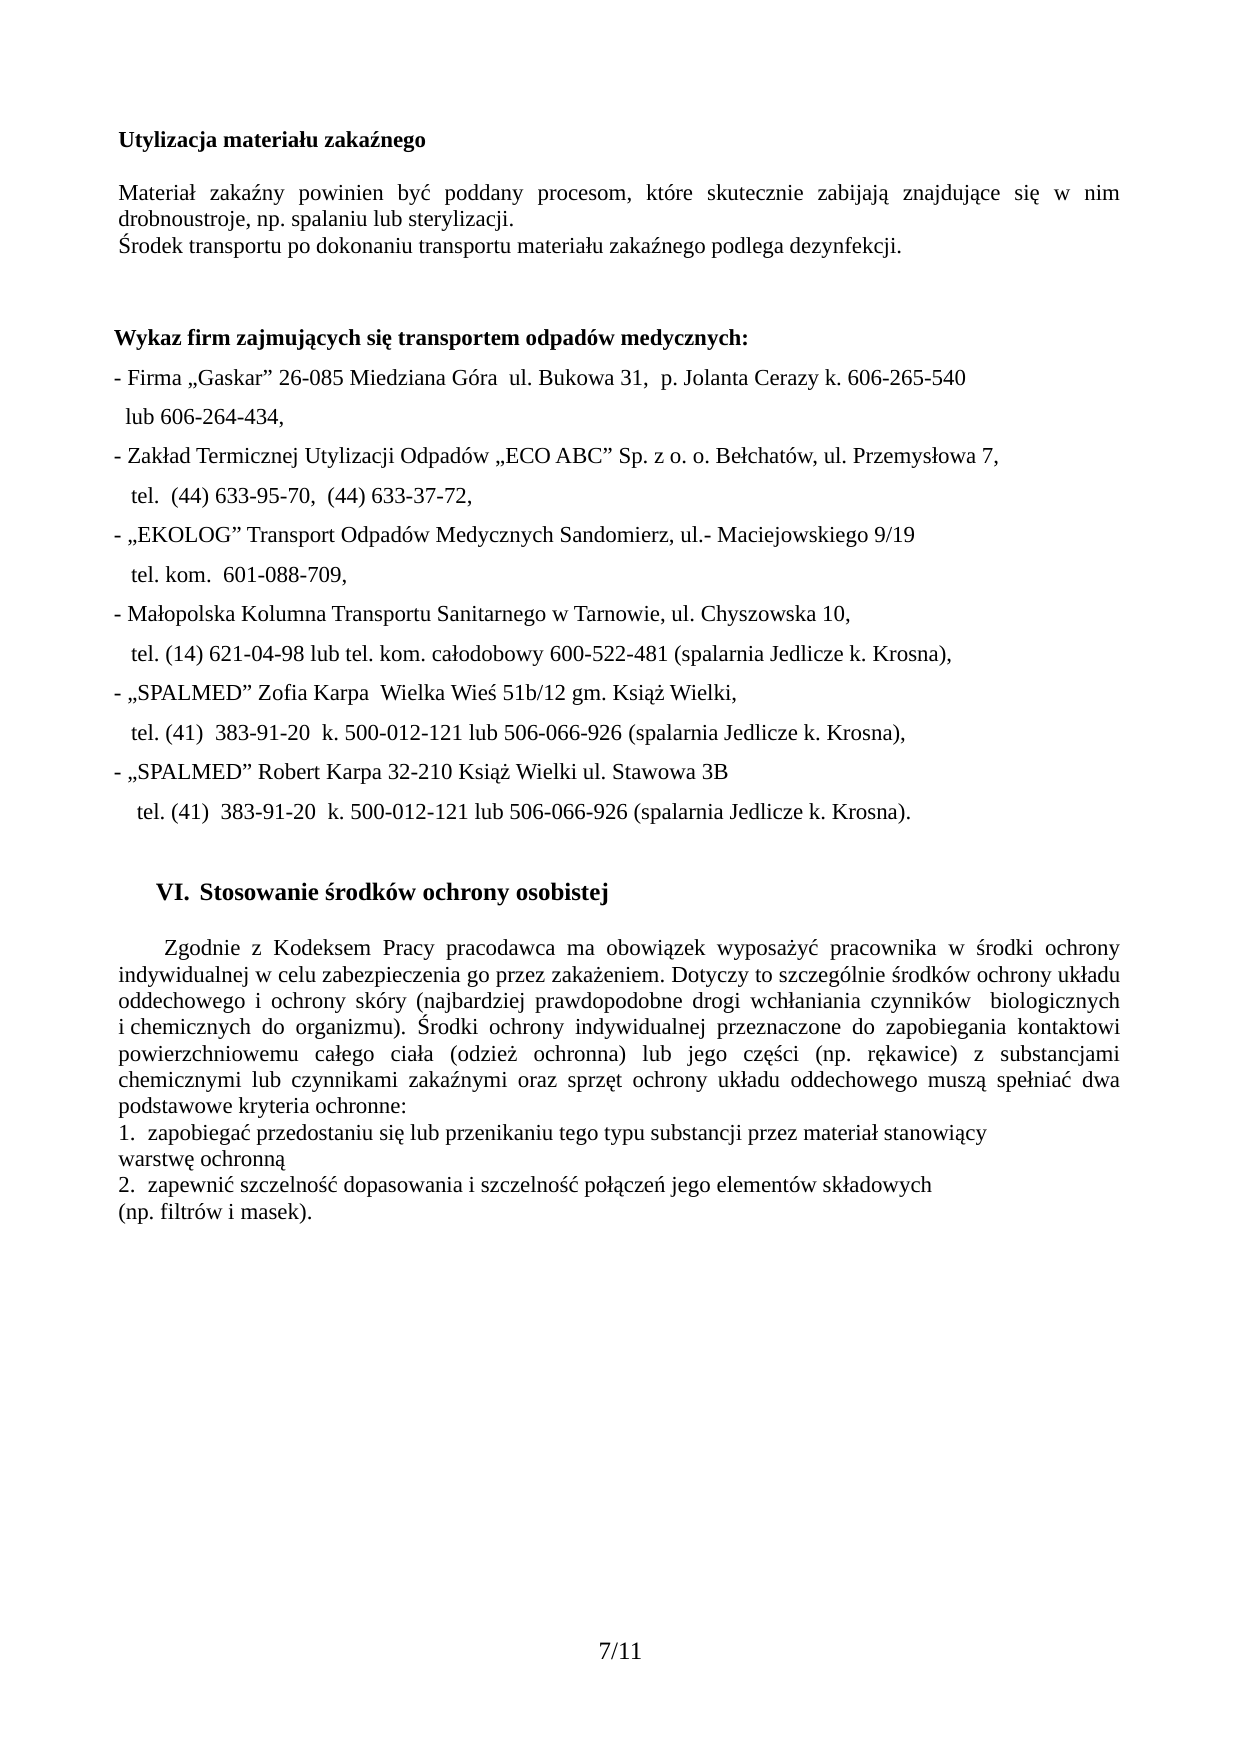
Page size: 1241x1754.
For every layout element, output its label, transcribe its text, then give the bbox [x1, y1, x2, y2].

text tel. (44) 633-95-70, (44) 633-37-72, [114, 482, 1122, 508]
text (np. filtrów i masek). [118, 1198, 1122, 1224]
list zapewnić szczelność dopasowania i szczelność połączeń jego elementów składowych [118, 1171, 1122, 1198]
text - Małopolska Kolumna Transportu Sanitarnego w Tarnowie, ul. Chyszowska 10, [114, 600, 1122, 627]
text tel. kom. 601-088-709, [114, 561, 1122, 587]
text - Firma „Gaskar” 26-085 Miedziana Góra ul. Bukowa 31, p. Jolanta Cerazy k. 606-265-540 [114, 363, 1122, 390]
text - Zakład Termicznej Utylizacji Odpadów „ECO ABC” Sp. z o. o. Bełchatów, ul. Przemysłowa 7, [114, 442, 1122, 469]
text warstwę ochronną [118, 1145, 1122, 1171]
text lub 606-264-434, [114, 403, 1122, 429]
text Wykaz firm zajmujących się transportem odpadów medycznych: [114, 324, 1122, 350]
list Stosowanie środków ochrony osobistej [156, 877, 1122, 906]
text tel. (14) 621-04-98 lub tel. kom. całodobowy 600-522-481 (spalarnia Jedlicze k. Krosna), [114, 640, 1122, 666]
list zapobiegać przedostaniu się lub przenikaniu tego typu substancji przez materiał stanowiący [118, 1119, 1122, 1145]
text Środek transportu po dokonaniu transportu materiału zakaźnego podlega dezynfekcji. [118, 232, 1122, 258]
text - „EKOLOG” Transport Odpadów Medycznych Sandomierz, ul.- Maciejowskiego 9/19 [114, 521, 1122, 548]
text Materiał zakaźny powinien być poddany procesom, które skutecznie zabijają znajdujące się w nim drobnoustroje, np. spalaniu lub sterylizacji. [118, 179, 1122, 232]
text Utylizacja materiału zakaźnego [118, 126, 1122, 153]
text tel. (41) 383-91-20 k. 500-012-121 lub 506-066-926 (spalarnia Jedlicze k. Krosna). [114, 798, 1122, 824]
text Zgodnie z Kodeksem Pracy pracodawca ma obowiązek wyposażyć pracownika w środki ochrony indywidualnej w celu zabezpieczenia go przez zakażeniem. Dotyczy to szczególnie środków ochrony układu oddechowego i ochrony skóry (najbardziej prawdopodobne drogi wchłaniania czynników biologicznych i chemicznych do organizmu). Środki ochrony indywidualnej przeznaczone do zapobiegania kontaktowi powierzchniowemu całego ciała (odzież ochronna) lub jego części (np. rękawice) z substancjami chemicznymi lub czynnikami zakaźnymi oraz sprzęt ochrony układu oddechowego muszą spełniać dwa podstawowe kryteria ochronne: [118, 934, 1122, 1119]
text - „SPALMED” Zofia Karpa Wielka Wieś 51b/12 gm. Książ Wielki, [114, 679, 1122, 706]
text tel. (41) 383-91-20 k. 500-012-121 lub 506-066-926 (spalarnia Jedlicze k. Krosna), [114, 719, 1122, 745]
text - „SPALMED” Robert Karpa 32-210 Książ Wielki ul. Stawowa 3B [114, 758, 1122, 785]
